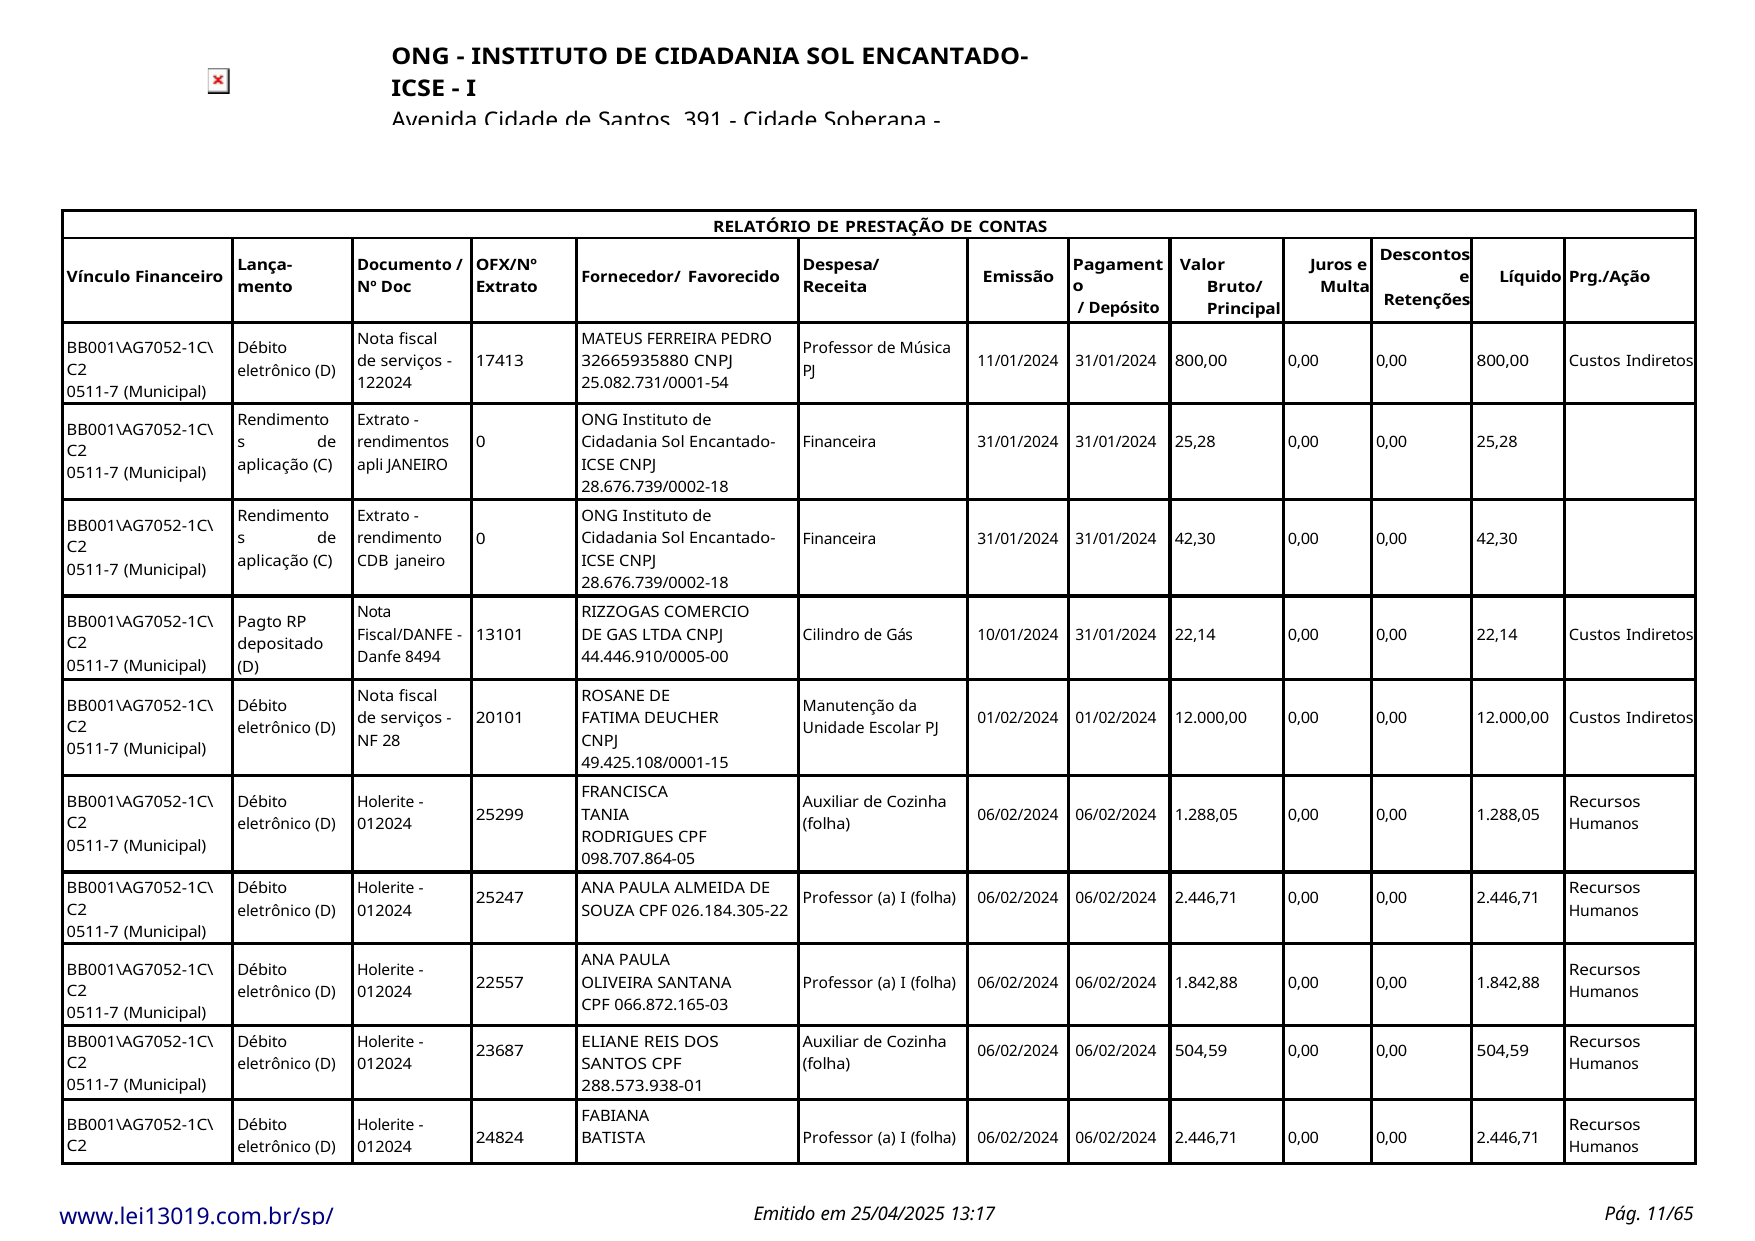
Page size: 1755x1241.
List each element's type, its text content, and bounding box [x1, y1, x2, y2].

table_cell Débito eletrônico (D) [234, 1027, 351, 1097]
table_cell 31/01/2024 [1070, 598, 1168, 678]
table_cell BB001\AG7052-1C\C2 0511-7 (Municipal) [64, 945, 231, 1023]
table_cell 06/02/2024 [1070, 945, 1168, 1023]
table_cell 22,14 [1172, 598, 1282, 678]
table_cell Nota ﬁscal de serviços - NF 28 [354, 681, 470, 774]
table_cell 42,30 [1473, 501, 1563, 594]
table_header RELATÓRIO DE PRESTAÇÃO DE CONTAS [64, 212, 1694, 237]
table_cell ANA PAULA ALMEIDA DE SOUZA CPF 026.184.305-22 [578, 874, 797, 942]
table_cell 13101 [473, 598, 575, 678]
table_cell [1566, 501, 1694, 594]
table_cell Professor (a) I (folha) [800, 1101, 966, 1162]
table_cell 25299 [473, 777, 575, 870]
table_cell 17413 [473, 324, 575, 402]
table_cell 0,00 [1373, 777, 1470, 870]
table_cell 0 [473, 405, 575, 498]
table_cell 24824 [473, 1101, 575, 1162]
table_cell Descontos e Retenções [1373, 239, 1470, 321]
table_cell Débito eletrônico (D) [234, 777, 351, 870]
table_cell 06/02/2024 [969, 777, 1067, 870]
table_cell 31/01/2024 [1070, 405, 1168, 498]
table_cell 0,00 [1285, 1027, 1370, 1097]
table_cell Juros e Multa [1285, 239, 1370, 321]
table_cell 504,59 [1473, 1027, 1563, 1097]
table_cell 800,00 [1172, 324, 1282, 402]
table_cell Recursos Humanos [1566, 777, 1694, 870]
table_cell BB001\AG7052-1C\C2 0511-7 (Municipal) [64, 681, 231, 774]
table_cell 2.446,71 [1172, 874, 1282, 942]
table_cell 504,59 [1172, 1027, 1282, 1097]
table_cell MATEUS FERREIRA PEDRO 32665935880 CNPJ 25.082.731/0001-54 [578, 324, 797, 402]
table_cell 800,00 [1473, 324, 1563, 402]
table_cell Recursos Humanos [1566, 1101, 1694, 1162]
table_cell 2.446,71 [1473, 1101, 1563, 1162]
table_cell 06/02/2024 [969, 874, 1067, 942]
table_cell 0,00 [1285, 324, 1370, 402]
table_cell 0,00 [1285, 598, 1370, 678]
table_cell 22,14 [1473, 598, 1563, 678]
table_cell BB001\AG7052-1C\C2 0511-7 (Municipal) [64, 598, 231, 678]
table_cell Manutenção da Unidade Escolar PJ [800, 681, 966, 774]
table_cell Auxiliar de Cozinha (folha) [800, 1027, 966, 1097]
table_cell 1.288,05 [1172, 777, 1282, 870]
table_cell 06/02/2024 [969, 945, 1067, 1023]
table_cell 22557 [473, 945, 575, 1023]
table_cell 31/01/2024 [969, 405, 1067, 498]
table_cell 0,00 [1373, 1027, 1470, 1097]
table_cell 42,30 [1172, 501, 1282, 594]
table_cell Débito eletrônico (D) [234, 1101, 351, 1162]
table_cell 1.842,88 [1172, 945, 1282, 1023]
table_cell 06/02/2024 [1070, 777, 1168, 870]
table_cell Professor de Música PJ [800, 324, 966, 402]
table_cell 0,00 [1373, 874, 1470, 942]
table_cell Custos Indiretos [1566, 598, 1694, 678]
table_cell 12.000,00 [1473, 681, 1563, 774]
table_cell Custos Indiretos [1566, 324, 1694, 402]
table_cell 0,00 [1373, 598, 1470, 678]
table_cell Extrato - rendimento CDB janeiro [354, 501, 470, 594]
table_cell Extrato - rendimentos apli JANEIRO [354, 405, 470, 498]
table_cell Valor Bruto/ Principal [1172, 239, 1282, 321]
table_cell Nota Fiscal/DANFE - Danfe 8494 [354, 598, 470, 678]
table_cell 06/02/2024 [1070, 1027, 1168, 1097]
table_cell Vínculo Financeiro [64, 239, 231, 321]
table_cell Fornecedor/ Favorecido [578, 239, 797, 321]
table_cell BB001\AG7052-1C\C2 0511-7 (Municipal) [64, 1027, 231, 1097]
table_cell Recursos Humanos [1566, 945, 1694, 1023]
table_cell Nota ﬁscal de serviços - 122024 [354, 324, 470, 402]
table_cell Débito eletrônico (D) [234, 324, 351, 402]
table_cell 06/02/2024 [969, 1101, 1067, 1162]
table_cell BB001\AG7052-1C\C2 0511-7 (Municipal) [64, 874, 231, 942]
table_cell Emissão [969, 239, 1067, 321]
table_cell Rendimentos de aplicação (C) [234, 501, 351, 594]
table_cell 0,00 [1373, 1101, 1470, 1162]
table_cell Débito eletrônico (D) [234, 874, 351, 942]
table_cell 01/02/2024 [969, 681, 1067, 774]
table_cell Financeira [800, 405, 966, 498]
table_cell 25,28 [1172, 405, 1282, 498]
table_cell BB001\AG7052-1C\C2 [64, 1101, 231, 1162]
table_cell BB001\AG7052-1C\C2 0511-7 (Municipal) [64, 405, 231, 498]
table_cell Débito eletrônico (D) [234, 681, 351, 774]
table_cell 0,00 [1373, 681, 1470, 774]
table_cell Holerite - 012024 [354, 1027, 470, 1097]
table_cell Documento / Nº Doc [354, 239, 470, 321]
table_cell 1.842,88 [1473, 945, 1563, 1023]
table_cell 0,00 [1285, 501, 1370, 594]
table_cell 1.288,05 [1473, 777, 1563, 870]
table_cell Lança- mento [234, 239, 351, 321]
table_cell 2.446,71 [1473, 874, 1563, 942]
table_cell Holerite - 012024 [354, 1101, 470, 1162]
table_cell OFX/Nº Extrato [473, 239, 575, 321]
table_cell ONG Instituto de Cidadania Sol Encantado-ICSE CNPJ 28.676.739/0002-18 [578, 405, 797, 498]
table_cell Líquido [1473, 239, 1563, 321]
table_cell Holerite - 012024 [354, 874, 470, 942]
table_cell Rendimentos de aplicação (C) [234, 405, 351, 498]
table_cell Recursos Humanos [1566, 874, 1694, 942]
table_cell 0,00 [1285, 777, 1370, 870]
table_cell Débito eletrônico (D) [234, 945, 351, 1023]
table_cell 06/02/2024 [1070, 1101, 1168, 1162]
table_cell 20101 [473, 681, 575, 774]
table_cell Pagto RP depositado (D) [234, 598, 351, 678]
table_cell FRANCISCA TANIA RODRIGUES CPF 098.707.864-05 [578, 777, 797, 870]
table_cell 06/02/2024 [1070, 874, 1168, 942]
table_cell 12.000,00 [1172, 681, 1282, 774]
table_cell Auxiliar de Cozinha (folha) [800, 777, 966, 870]
table_cell 0,00 [1285, 405, 1370, 498]
table_cell Prg./Ação [1566, 239, 1694, 321]
table_cell 0,00 [1285, 1101, 1370, 1162]
table_cell 0,00 [1285, 874, 1370, 942]
table_cell Holerite - 012024 [354, 777, 470, 870]
table_cell 0,00 [1373, 501, 1470, 594]
table_cell FABIANA BATISTA [578, 1101, 797, 1162]
table_cell Professor (a) I (folha) [800, 945, 966, 1023]
table_cell 31/01/2024 [1070, 501, 1168, 594]
table_cell Despesa/ Receita [800, 239, 966, 321]
table_cell Custos Indiretos [1566, 681, 1694, 774]
table_cell Pagamento / Depósito [1070, 239, 1168, 321]
table_cell ANA PAULA OLIVEIRA SANTANA CPF 066.872.165-03 [578, 945, 797, 1023]
table_cell Cilindro de Gás [800, 598, 966, 678]
table_cell Holerite - 012024 [354, 945, 470, 1023]
table_cell 31/01/2024 [969, 501, 1067, 594]
table_cell BB001\AG7052-1C\C2 0511-7 (Municipal) [64, 777, 231, 870]
table_cell 0,00 [1285, 945, 1370, 1023]
table_cell 10/01/2024 [969, 598, 1067, 678]
table_cell ROSANE DE FATIMA DEUCHER CNPJ 49.425.108/0001-15 [578, 681, 797, 774]
table_cell Recursos Humanos [1566, 1027, 1694, 1097]
table_cell 06/02/2024 [969, 1027, 1067, 1097]
table_cell 11/01/2024 [969, 324, 1067, 402]
table_cell 01/02/2024 [1070, 681, 1168, 774]
table_cell 31/01/2024 [1070, 324, 1168, 402]
table_cell 0,00 [1373, 945, 1470, 1023]
table_cell 0,00 [1373, 324, 1470, 402]
table_cell ONG Instituto de Cidadania Sol Encantado-ICSE CNPJ 28.676.739/0002-18 [578, 501, 797, 594]
table_cell 23687 [473, 1027, 575, 1097]
table_cell 0 [473, 501, 575, 594]
table_cell Financeira [800, 501, 966, 594]
table_cell 0,00 [1285, 681, 1370, 774]
table_cell RIZZOGAS COMERCIO DE GAS LTDA CNPJ 44.446.910/0005-00 [578, 598, 797, 678]
table_cell ELIANE REIS DOS SANTOS CPF 288.573.938-01 [578, 1027, 797, 1097]
table_cell BB001\AG7052-1C\C2 0511-7 (Municipal) [64, 501, 231, 594]
table_cell Professor (a) I (folha) [800, 874, 966, 942]
table_cell 2.446,71 [1172, 1101, 1282, 1162]
table_cell 0,00 [1373, 405, 1470, 498]
table_cell 25247 [473, 874, 575, 942]
table_cell 25,28 [1473, 405, 1563, 498]
table_cell BB001\AG7052-1C\C2 0511-7 (Municipal) [64, 324, 231, 402]
table_cell [1566, 405, 1694, 498]
